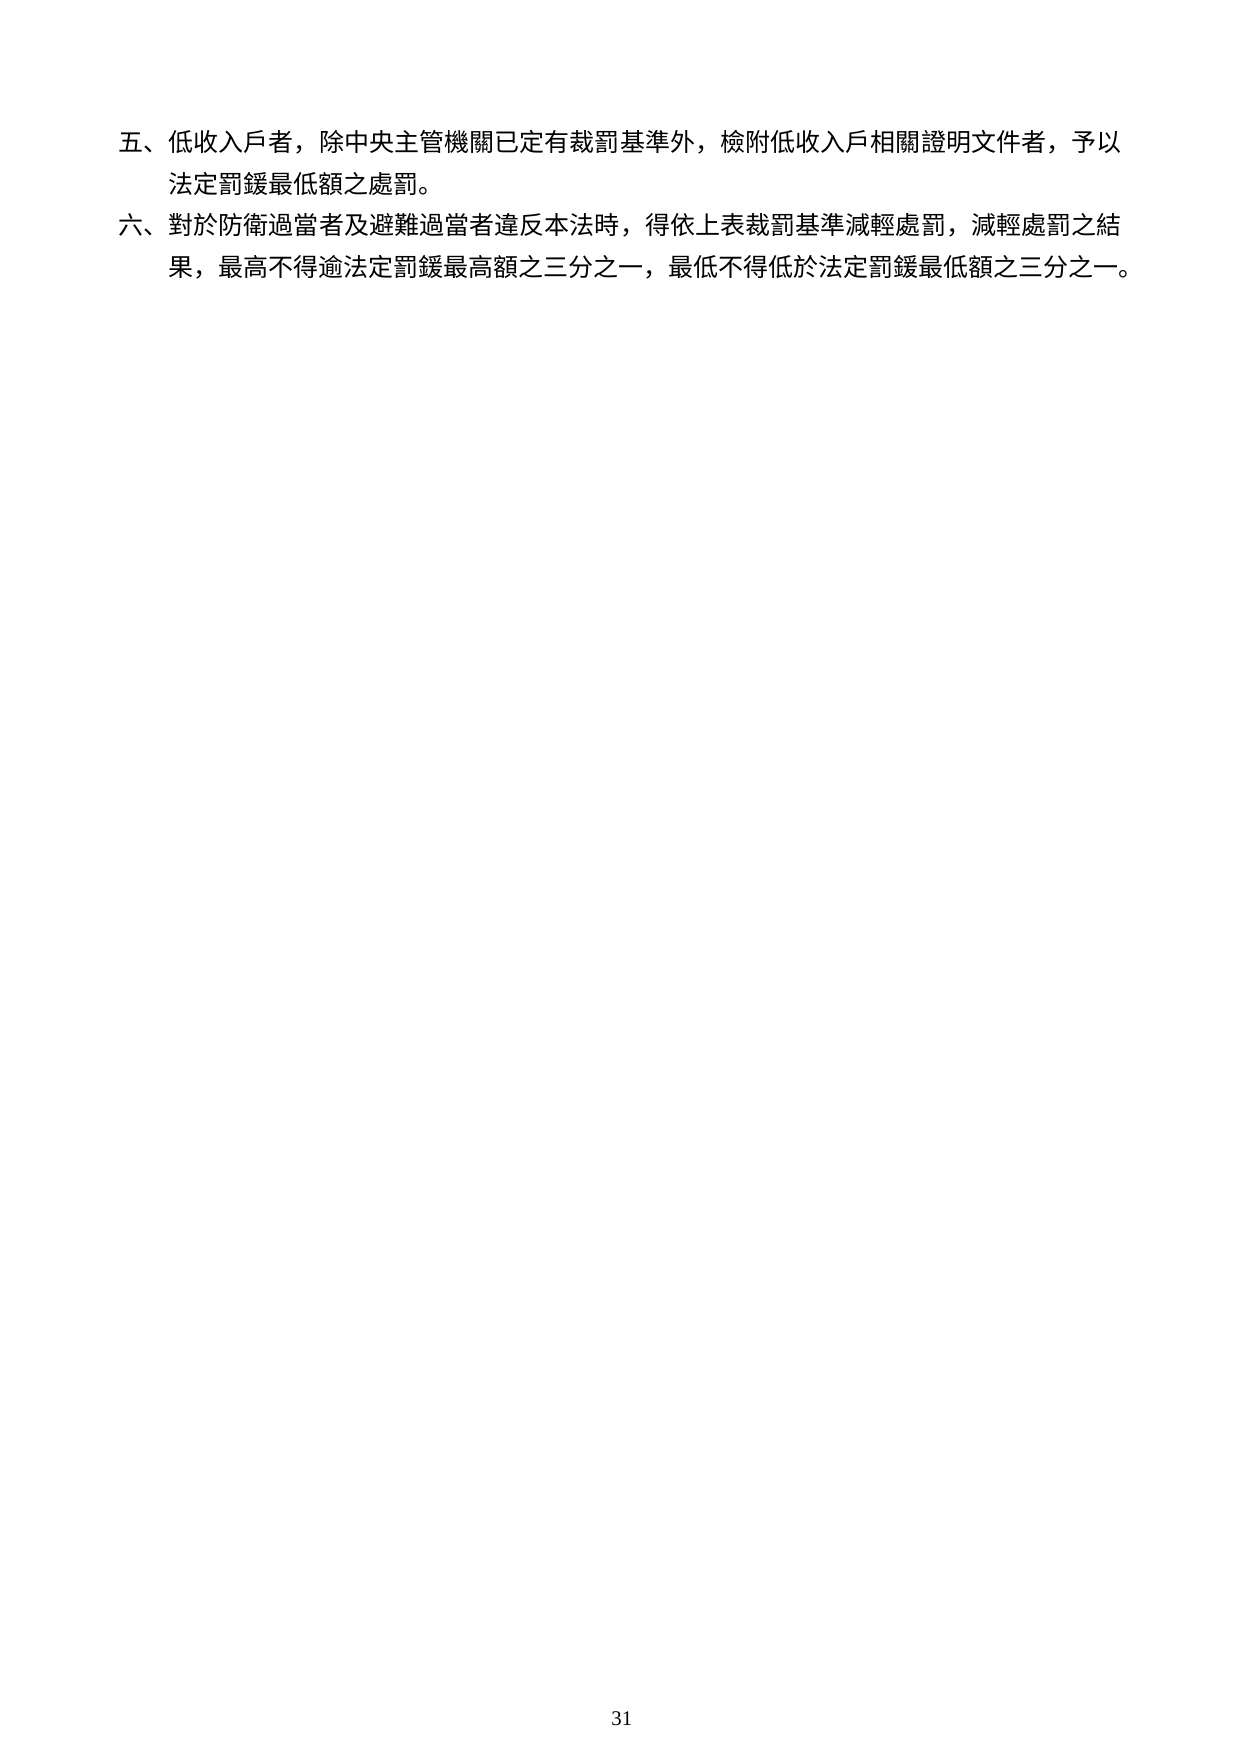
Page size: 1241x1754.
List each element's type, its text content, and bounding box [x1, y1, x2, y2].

text 五、低收入戶者，除中央主管機關已定有裁罰基準外，檢附低收入戶相關證明文件者，予以法定罰鍰最低額之處罰。 [118, 118, 1125, 201]
text 六、對於防衛過當者及避難過當者違反本法時，得依上表裁罰基準減輕處罰，減輕處罰之結果，最高不得逾法定罰鍰最高額之三分之一，最低不得低於法定罰鍰最低額之三分之一。 [118, 201, 1125, 285]
